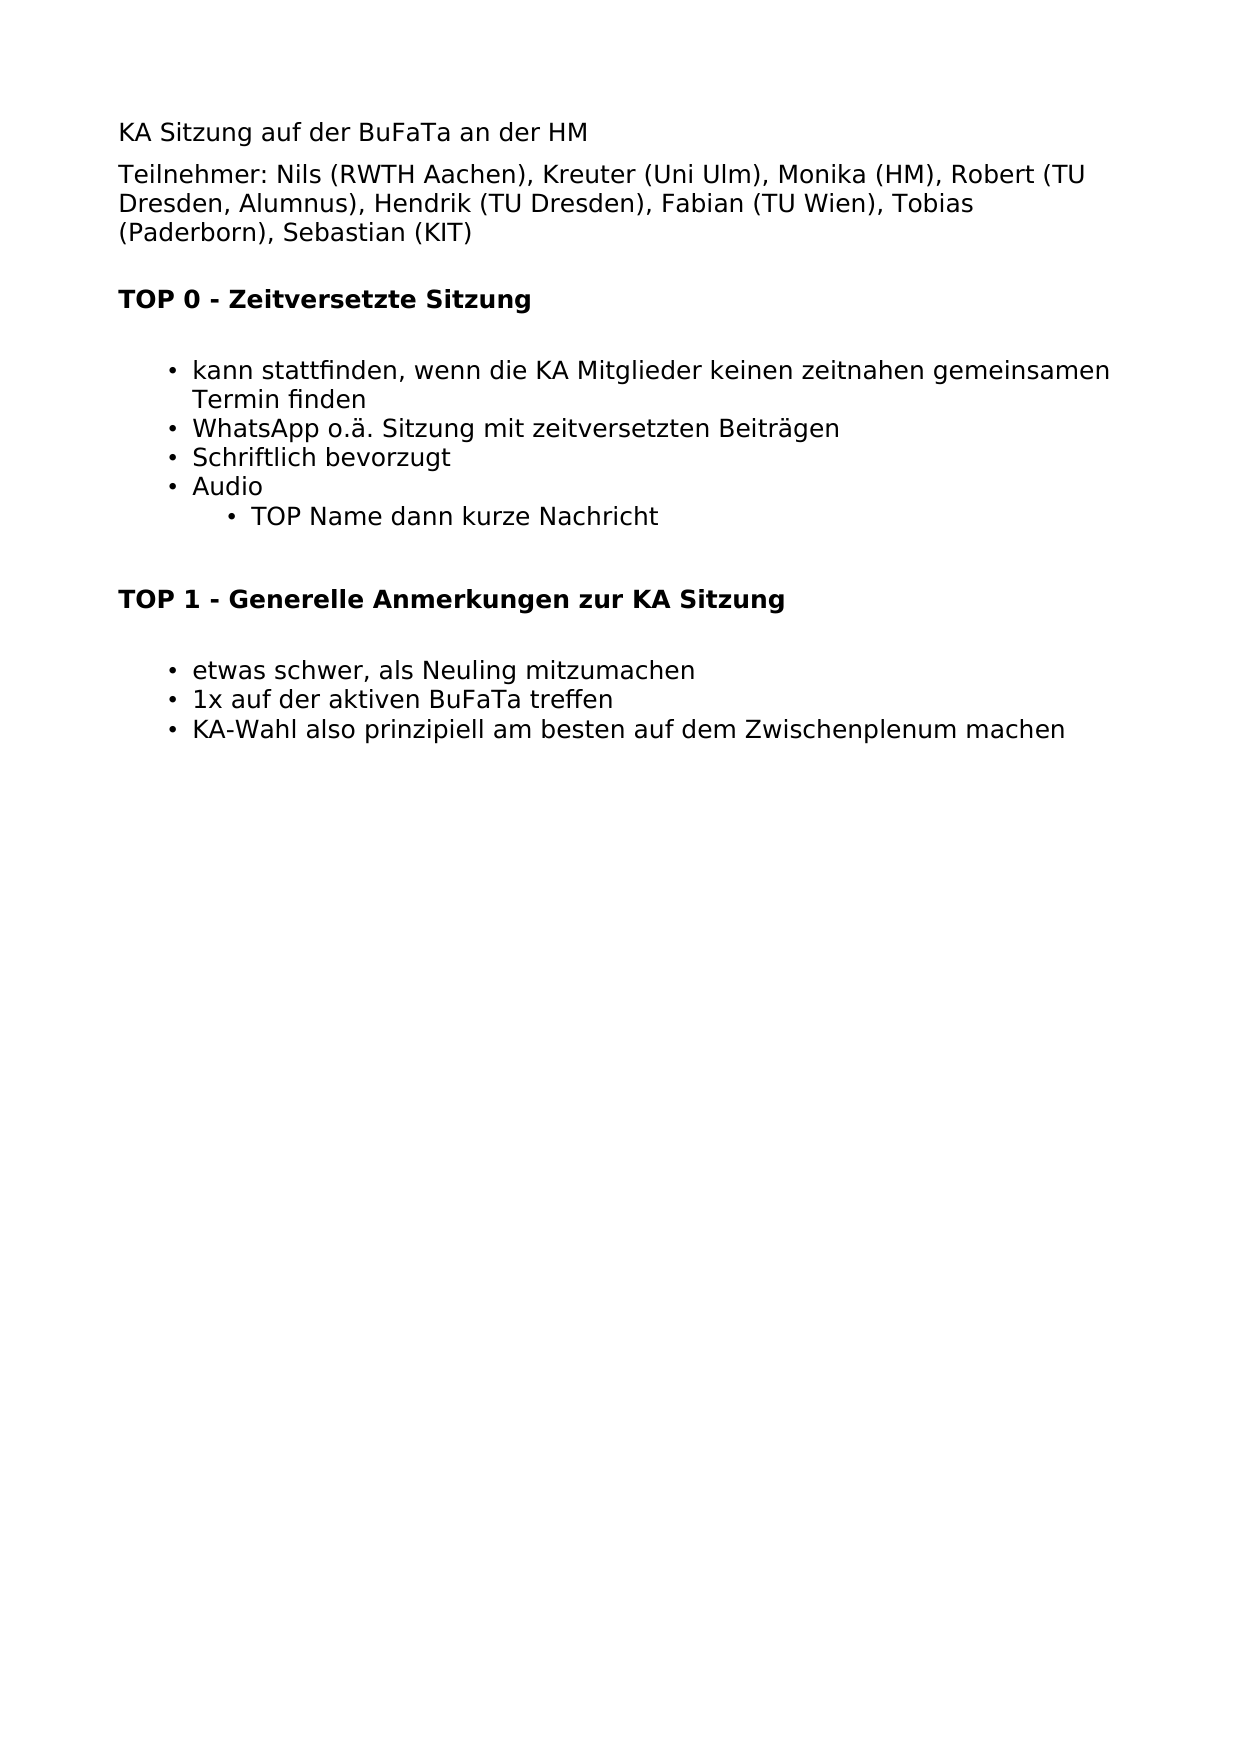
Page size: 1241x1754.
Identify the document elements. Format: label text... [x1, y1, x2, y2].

subtitle TOP 1 - Generelle Anmerkungen zur KA Sitzung [118, 585, 1122, 614]
text KA Sitzung auf der BuFaTa an der HM [118, 118, 1122, 147]
list Audio [177, 473, 1122, 502]
list TOP Name dann kurze Nachricht [236, 502, 1122, 531]
text Teilnehmer: Nils (RWTH Aachen), Kreuter (Uni Ulm), Monika (HM), Robert (TU Dresden, Alumnus), Hendrik (TU Dresden), Fabian (TU Wien), Tobias (Paderborn), Sebastian (KIT) [118, 160, 1122, 247]
list WhatsApp o.ä. Sitzung mit zeitversetzten Beiträgen [177, 414, 1122, 443]
list KA-Wahl also prinzipiell am besten auf dem Zwischenplenum machen [177, 715, 1122, 744]
list etwas schwer, als Neuling mitzumachen [177, 657, 1122, 686]
list Schriftlich bevorzugt [177, 443, 1122, 473]
subtitle TOP 0 - Zeitversetzte Sitzung [118, 285, 1122, 314]
list 1x auf der aktiven BuFaTa treffen [177, 686, 1122, 715]
list kann stattfinden, wenn die KA Mitglieder keinen zeitnahen gemeinsamen Termin finden [177, 356, 1122, 414]
